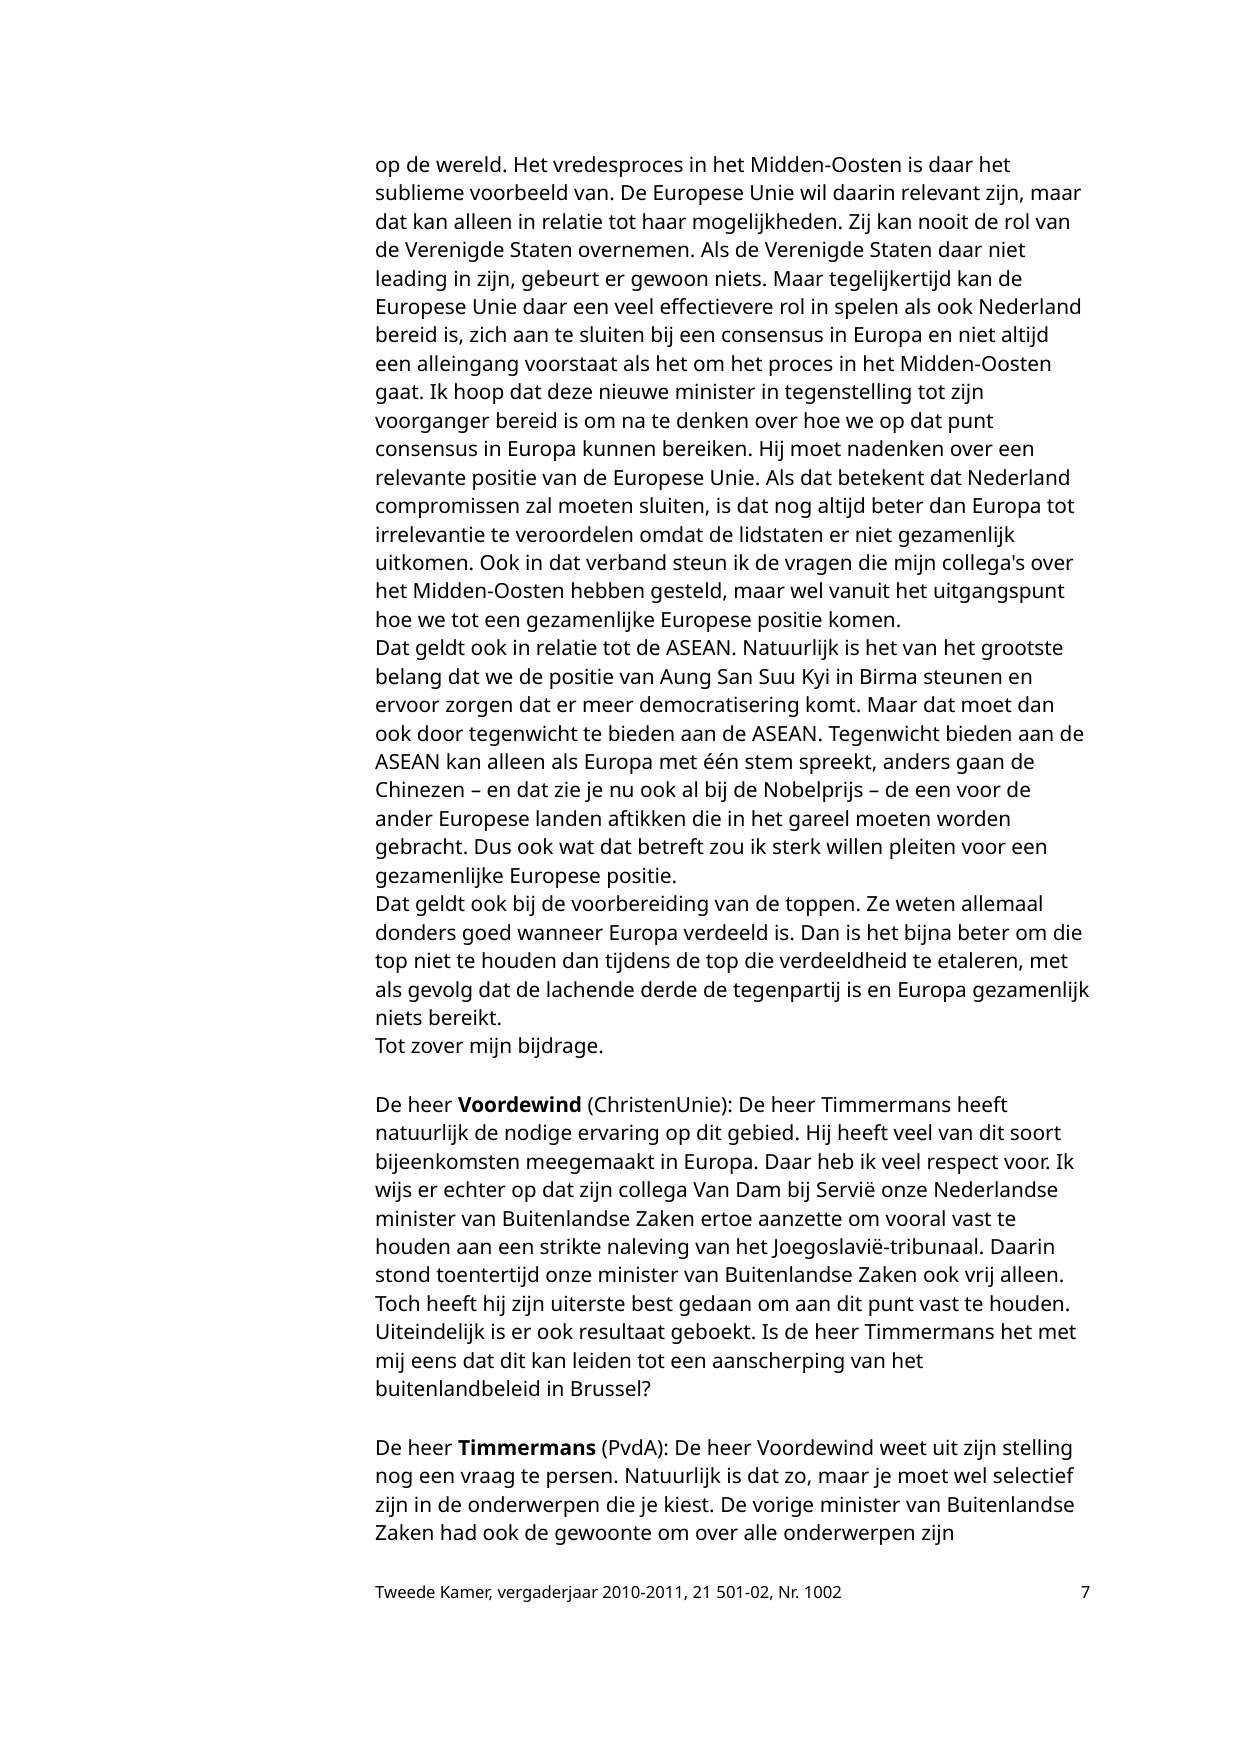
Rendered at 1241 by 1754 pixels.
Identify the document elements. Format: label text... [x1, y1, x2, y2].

text De heer Voordewind (ChristenUnie): De heer Timmermans heeft natuurlijk de nodige ervaring op dit gebied. Hij heeft veel van dit soort bijeenkomsten meegemaakt in Europa. Daar heb ik veel respect voor. Ik wijs er echter op dat zijn collega Van Dam bij Servië onze Nederlandse minister van Buitenlandse Zaken ertoe aanzette om vooral vast te houden aan een strikte naleving van het Joegoslavië-tribunaal. Daarin stond toentertijd onze minister van Buitenlandse Zaken ook vrij alleen. Toch heeft hij zijn uiterste best gedaan om aan dit punt vast te houden. Uiteindelijk is er ook resultaat geboekt. Is de heer Timmermans het met mij eens dat dit kan leiden tot een aanscherping van het buitenlandbeleid in Brussel? [375, 1090, 1090, 1403]
text Tot zover mijn bijdrage. [375, 1032, 1090, 1060]
text De heer Timmermans (PvdA): De heer Voordewind weet uit zijn stelling nog een vraag te persen. Natuurlijk is dat zo, maar je moet wel selectief zijn in de onderwerpen die je kiest. De vorige minister van Buitenlandse Zaken had ook de gewoonte om over alle onderwerpen zijn [375, 1433, 1090, 1547]
text op de wereld. Het vredesproces in het Midden-Oosten is daar het sublieme voorbeeld van. De Europese Unie wil daarin relevant zijn, maar dat kan alleen in relatie tot haar mogelijkheden. Zij kan nooit de rol van de Verenigde Staten overnemen. Als de Verenigde Staten daar niet leading in zijn, gebeurt er gewoon niets. Maar tegelijkertijd kan de Europese Unie daar een veel effectievere rol in spelen als ook Nederland bereid is, zich aan te sluiten bij een consensus in Europa en niet altijd een alleingang voorstaat als het om het proces in het Midden-Oosten gaat. Ik hoop dat deze nieuwe minister in tegenstelling tot zijn voorganger bereid is om na te denken over hoe we op dat punt consensus in Europa kunnen bereiken. Hij moet nadenken over een relevante positie van de Europese Unie. Als dat betekent dat Nederland compromissen zal moeten sluiten, is dat nog altijd beter dan Europa tot irrelevantie te veroordelen omdat de lidstaten er niet gezamenlijk uitkomen. Ook in dat verband steun ik de vragen die mijn collega's over het Midden-Oosten hebben gesteld, maar wel vanuit het uitgangspunt hoe we tot een gezamenlijke Europese positie komen. [375, 150, 1090, 633]
text Dat geldt ook in relatie tot de ASEAN. Natuurlijk is het van het grootste belang dat we de positie van Aung San Suu Kyi in Birma steunen en ervoor zorgen dat er meer democratisering komt. Maar dat moet dan ook door tegenwicht te bieden aan de ASEAN. Tegenwicht bieden aan de ASEAN kan alleen als Europa met één stem spreekt, anders gaan de Chinezen – en dat zie je nu ook al bij de Nobelprijs – de een voor de ander Europese landen aftikken die in het gareel moeten worden gebracht. Dus ook wat dat betreft zou ik sterk willen pleiten voor een gezamenlijke Europese positie. [375, 633, 1090, 889]
text Dat geldt ook bij de voorbereiding van de toppen. Ze weten allemaal donders goed wanneer Europa verdeeld is. Dan is het bijna beter om die top niet te houden dan tijdens de top die verdeeldheid te etaleren, met als gevolg dat de lachende derde de tegenpartij is en Europa gezamenlijk niets bereikt. [375, 889, 1090, 1032]
